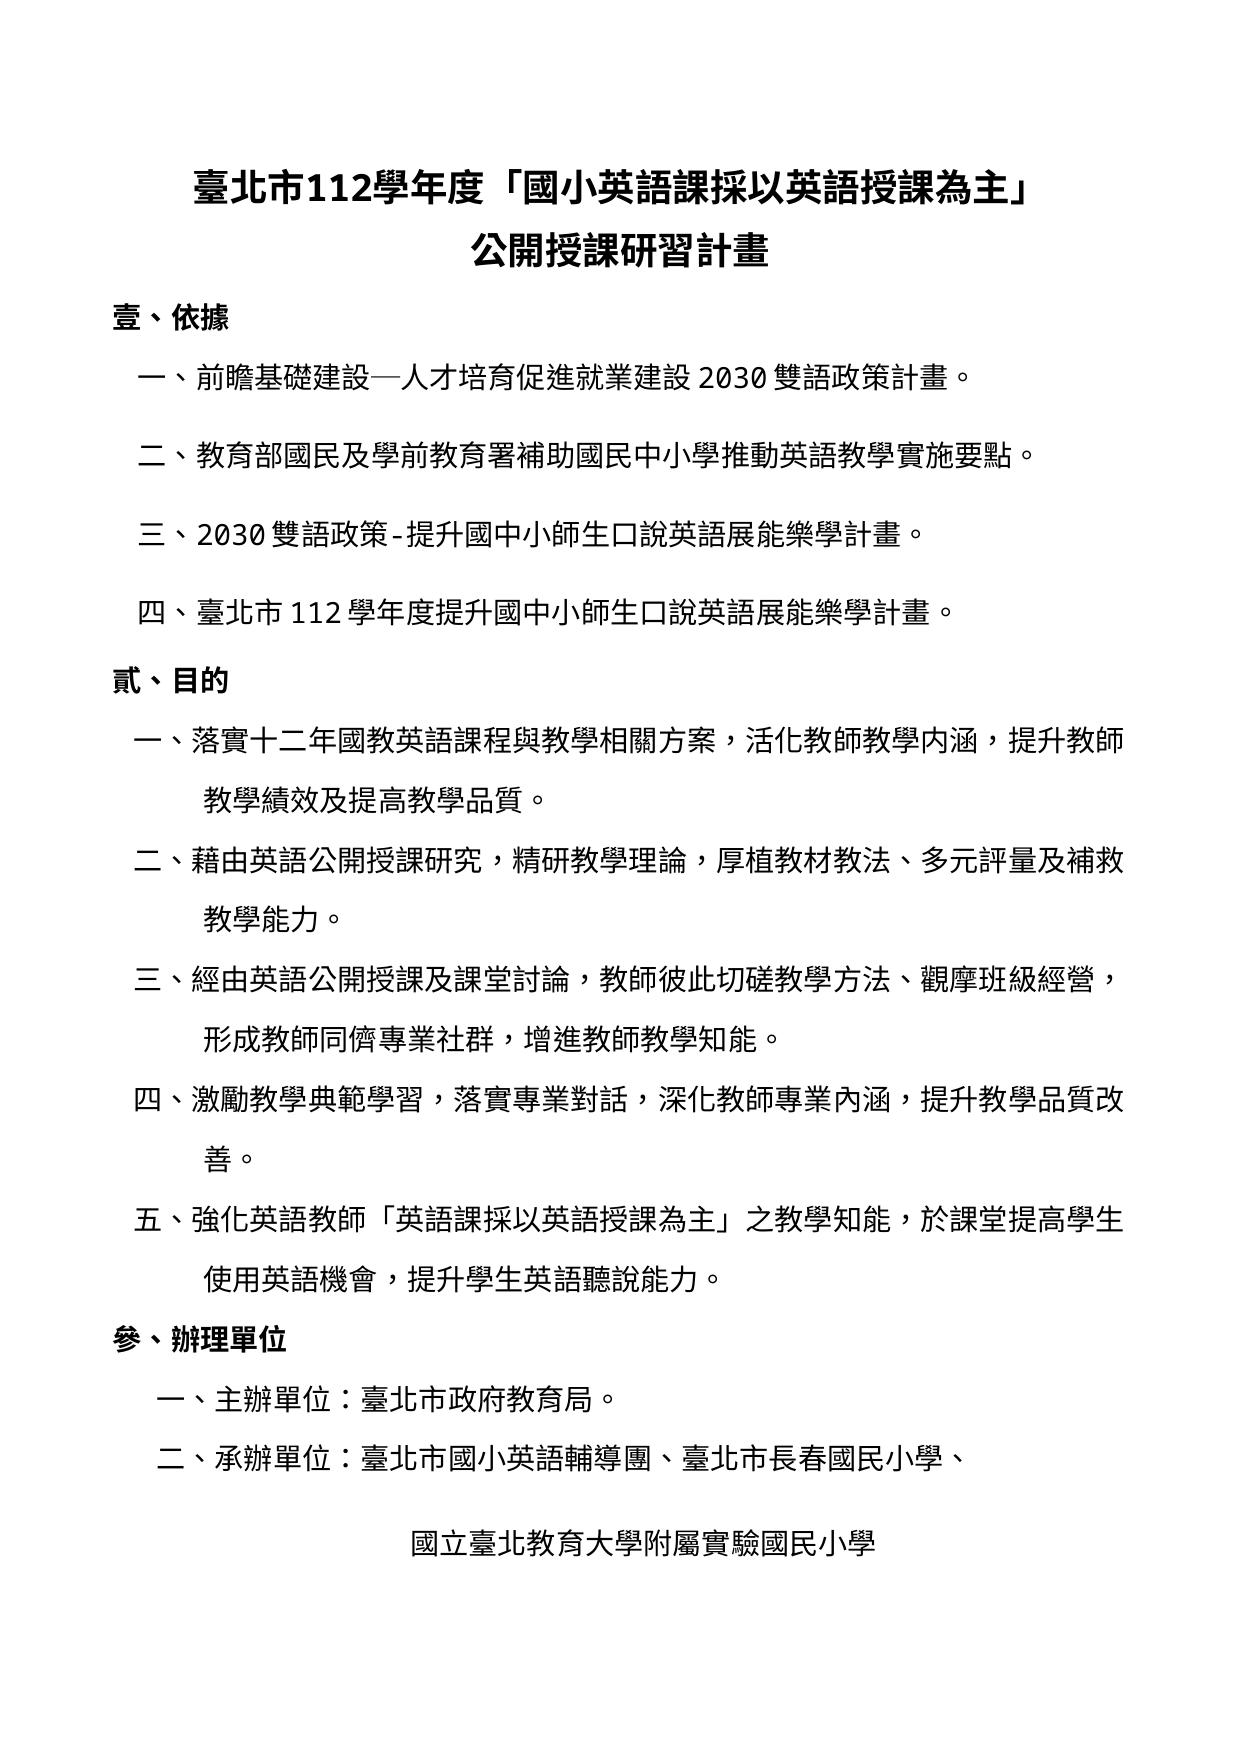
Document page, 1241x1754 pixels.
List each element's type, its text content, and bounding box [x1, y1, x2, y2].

text 三、經由英語公開授課及課堂討論，教師彼此切磋教學方法、觀摩班級經營， [133, 957, 1128, 999]
text 參、辦理單位 [112, 1316, 1128, 1358]
text 二、承辦單位：臺北市國小英語輔導團、臺北市長春國民小學、 [112, 1436, 1128, 1478]
text 一、主辦單位：臺北市政府教育局。 [112, 1376, 1128, 1418]
text 三、2030雙語政策-提升國中小師生口說英語展能樂學計畫。 [137, 511, 1128, 554]
text 四、激勵教學典範學習，落實專業對話，深化教師專業內涵，提升教學品質改 [133, 1077, 1128, 1119]
text 一、落實十二年國教英語課程與教學相關方案，活化教師教學内涵，提升教師 [133, 717, 1128, 759]
text 一、前瞻基礎建設─人才培育促進就業建設2030雙語政策計畫。 [137, 354, 1128, 397]
text 使用英語機會，提升學生英語聽說能力。 [133, 1256, 1128, 1299]
text 善。 [133, 1136, 1128, 1179]
text 公開授課研習計畫 [112, 221, 1128, 275]
text 教學績效及提高教學品質。 [133, 777, 1128, 819]
text 二、藉由英語公開授課研究，精研教學理論，厚植教材教法、多元評量及補救 [133, 837, 1128, 879]
text 貳、目的 [112, 657, 1128, 700]
text 四、臺北市112學年度提升國中小師生口說英語展能樂學計畫。 [137, 590, 1128, 632]
text 二、教育部國民及學前教育署補助國民中小學推動英語教學實施要點。 [137, 433, 1128, 475]
text 臺北市112學年度「國小英語課採以英語授課為主」 [112, 158, 1128, 213]
text 國立臺北教育大學附屬實驗國民小學 [112, 1521, 1128, 1563]
text 壹、依據 [112, 294, 1128, 337]
text 五、強化英語教師「英語課採以英語授課為主」之教學知能，於課堂提高學生 [133, 1196, 1128, 1239]
text 形成教師同儕專業社群，增進教師教學知能。 [133, 1017, 1128, 1059]
text 教學能力。 [133, 897, 1128, 939]
